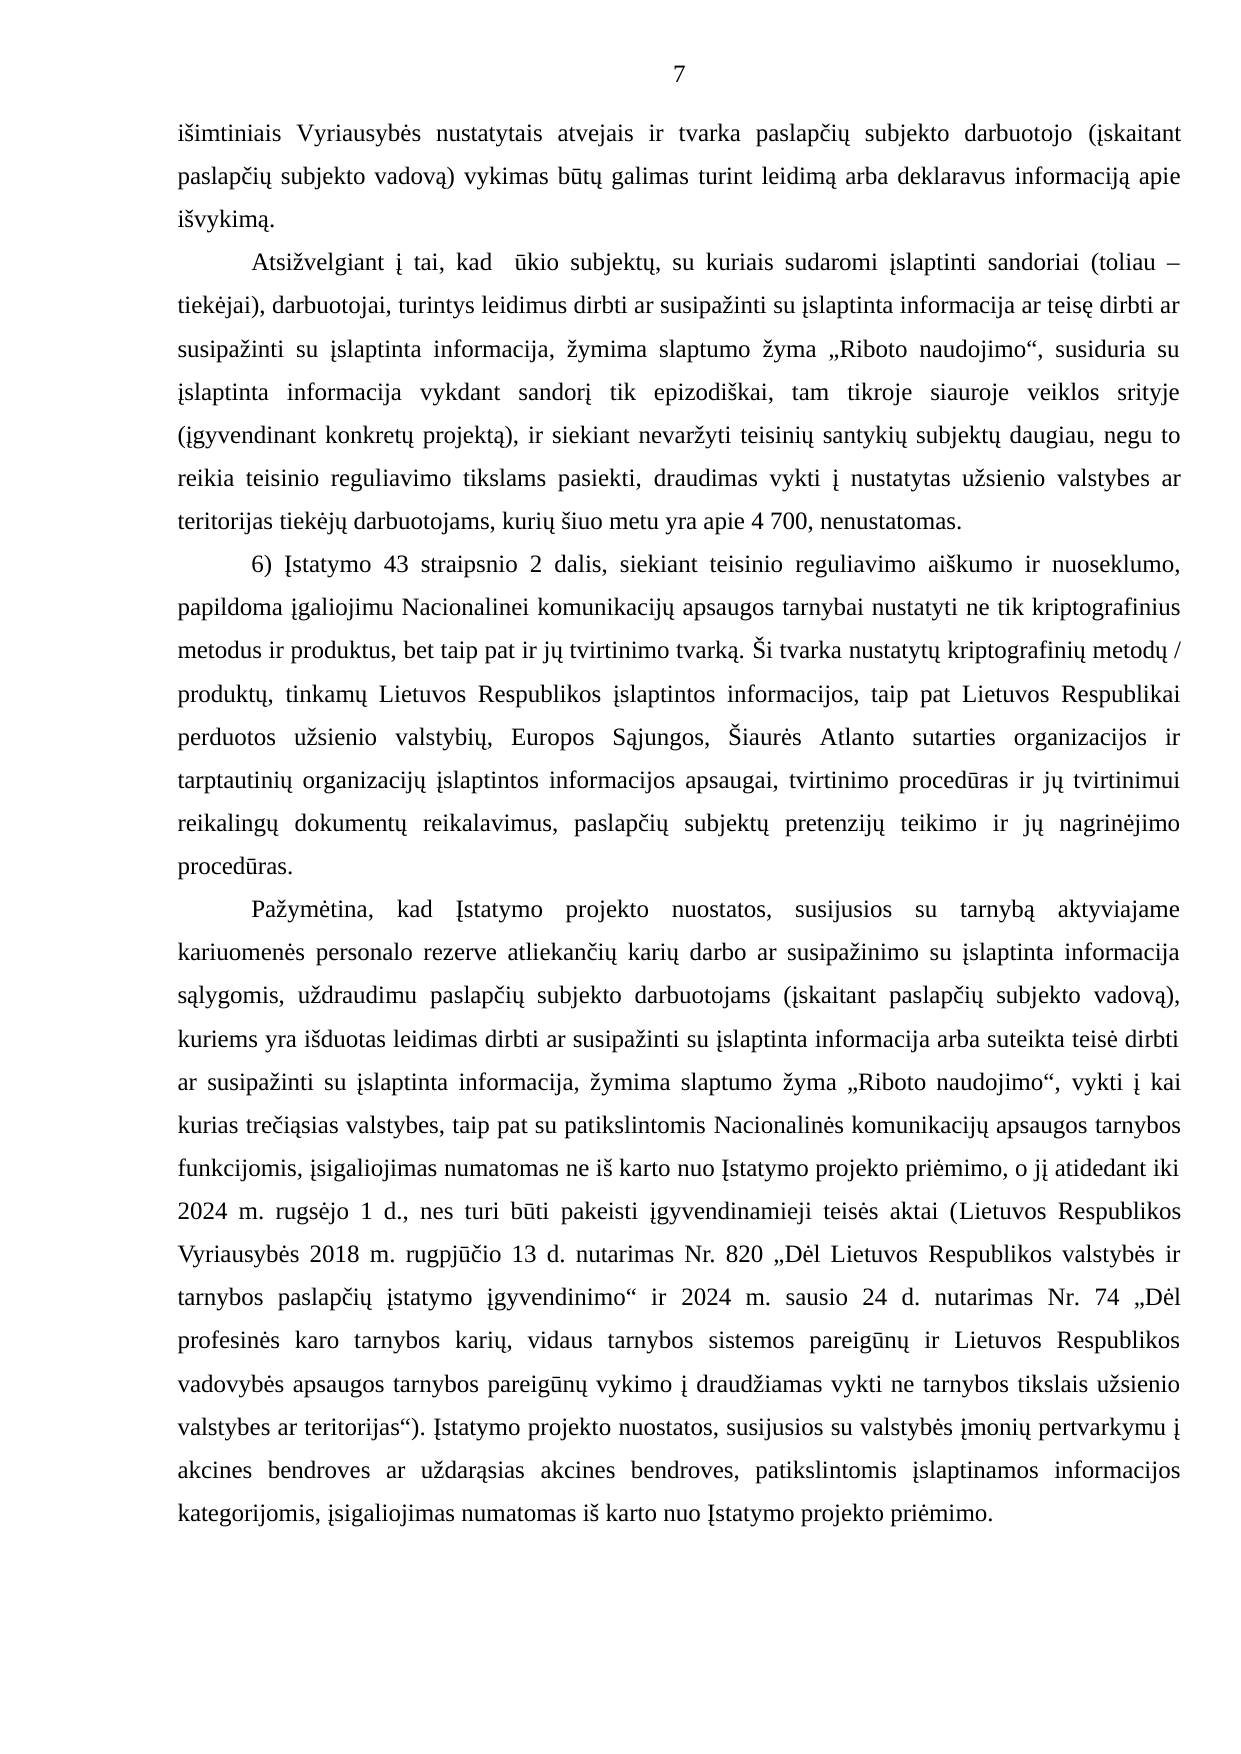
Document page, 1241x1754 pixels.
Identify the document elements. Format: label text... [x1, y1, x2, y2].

text Pažymėtina, kad Įstatymo projekto nuostatos, susijusios su tarnybą aktyviajame kariuomenės personalo rezerve atliekančių karių darbo ar susipažinimo su įslaptinta informacija sąlygomis, uždraudimu paslapčių subjekto darbuotojams (įskaitant paslapčių subjekto vadovą), kuriems yra išduotas leidimas dirbti ar susipažinti su įslaptinta informacija arba suteikta teisė dirbti ar susipažinti su įslaptinta informacija, žymima slaptumo žyma „Riboto naudojimo“, vykti į kai kurias trečiąsias valstybes, taip pat su patikslintomis Nacionalinės komunikacijų apsaugos tarnybos funkcijomis, įsigaliojimas numatomas ne iš karto nuo Įstatymo projekto priėmimo, o jį atidedant iki 2024 m. rugsėjo 1 d., nes turi būti pakeisti įgyvendinamieji teisės aktai (Lietuvos Respublikos Vyriausybės 2018 m. rugpjūčio 13 d. nutarimas Nr. 820 „Dėl Lietuvos Respublikos valstybės ir tarnybos paslapčių įstatymo įgyvendinimo“ ir 2024 m. sausio 24 d. nutarimas Nr. 74 „Dėl profesinės karo tarnybos karių, vidaus tarnybos sistemos pareigūnų ir Lietuvos Respublikos vadovybės apsaugos tarnybos pareigūnų vykimo į draudžiamas vykti ne tarnybos tikslais užsienio valstybes ar teritorijas“). Įstatymo projekto nuostatos, susijusios su valstybės įmonių pertvarkymu į akcines bendroves ar uždarąsias akcines bendroves, patikslintomis įslaptinamos informacijos kategorijomis, įsigaliojimas numatomas iš karto nuo Įstatymo projekto priėmimo. [177, 894, 1181, 1527]
text 6) Įstatymo 43 straipsnio 2 dalis, siekiant teisinio reguliavimo aiškumo ir nuoseklumo, papildoma įgaliojimu Nacionalinei komunikacijų apsaugos tarnybai nustatyti ne tik kriptografinius metodus ir produktus, bet taip pat ir jų tvirtinimo tvarką. Ši tvarka nustatytų kriptografinių metodų / produktų, tinkamų Lietuvos Respublikos įslaptintos informacijos, taip pat Lietuvos Respublikai perduotos užsienio valstybių, Europos Sąjungos, Šiaurės Atlanto sutarties organizacijos ir tarptautinių organizacijų įslaptintos informacijos apsaugai, tvirtinimo procedūras ir jų tvirtinimui reikalingų dokumentų reikalavimus, paslapčių subjektų pretenzijų teikimo ir jų nagrinėjimo procedūras. [177, 549, 1181, 880]
text išimtiniais Vyriausybės nustatytais atvejais ir tvarka paslapčių subjekto darbuotojo (įskaitant paslapčių subjekto vadovą) vykimas būtų galimas turint leidimą arba deklaravus informaciją apie išvykimą. [177, 118, 1181, 233]
text Atsižvelgiant į tai, kad ūkio subjektų, su kuriais sudaromi įslaptinti sandoriai (toliau – tiekėjai), darbuotojai, turintys leidimus dirbti ar susipažinti su įslaptinta informacija ar teisę dirbti ar susipažinti su įslaptinta informacija, žymima slaptumo žyma „Riboto naudojimo“, susiduria su įslaptinta informacija vykdant sandorį tik epizodiškai, tam tikroje siauroje veiklos srityje (įgyvendinant konkretų projektą), ir siekiant nevaržyti teisinių santykių subjektų daugiau, negu to reikia teisinio reguliavimo tikslams pasiekti, draudimas vykti į nustatytas užsienio valstybes ar teritorijas tiekėjų darbuotojams, kurių šiuo metu yra apie 4 700, nenustatomas. [177, 247, 1181, 535]
